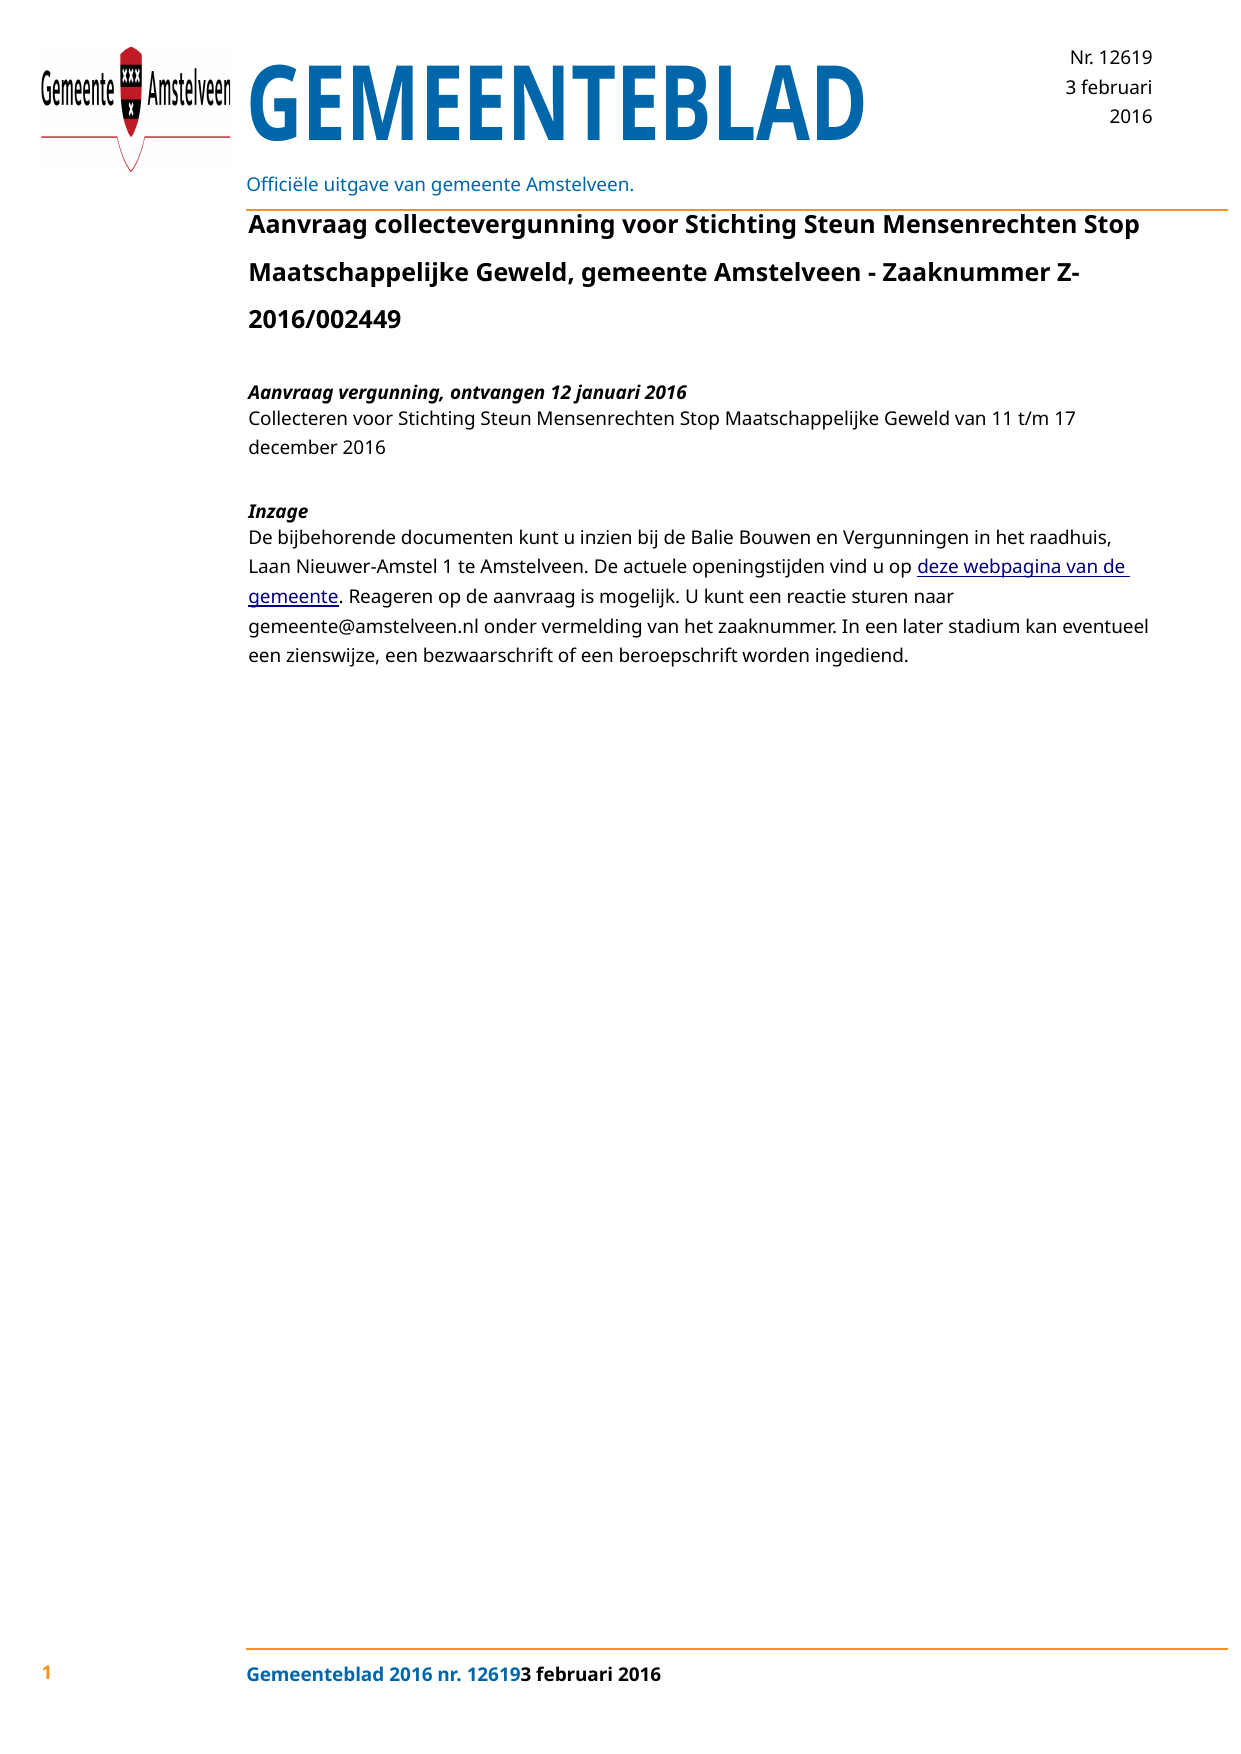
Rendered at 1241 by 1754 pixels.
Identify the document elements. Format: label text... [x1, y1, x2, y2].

text Inzage [248, 498, 1152, 524]
text Aanvraag vergunning, ontvangen 12 januari 2016 [248, 379, 1152, 405]
text Collecteren voor Stichting Steun Mensenrechten Stop Maatschappelijke Geweld van 11 t/m 17 december 2016 [248, 405, 1152, 460]
text Aanvraag collectevergunning voor Stichting Steun Mensenrechten Stop Maatschappelijke Geweld, gemeente Amstelveen - Zaaknummer Z-2016/002449 [248, 211, 1152, 336]
picture [41, 47, 231, 172]
text De bijbehorende documenten kunt u inzien bij de Balie Bouwen en Vergunningen in het raadhuis, Laan Nieuwer-Amstel 1 te Amstelveen. De actuele openingstijden vind u op deze webpagina van de gemeente. Reageren op de aanvraag is mogelijk. U kunt een reactie sturen naar gemeente@amstelveen.nl onder vermelding van het zaaknummer. In een later stadium kan eventueel een zienswijze, een bezwaarschrift of een beroepschrift worden ingediend. [248, 524, 1152, 668]
